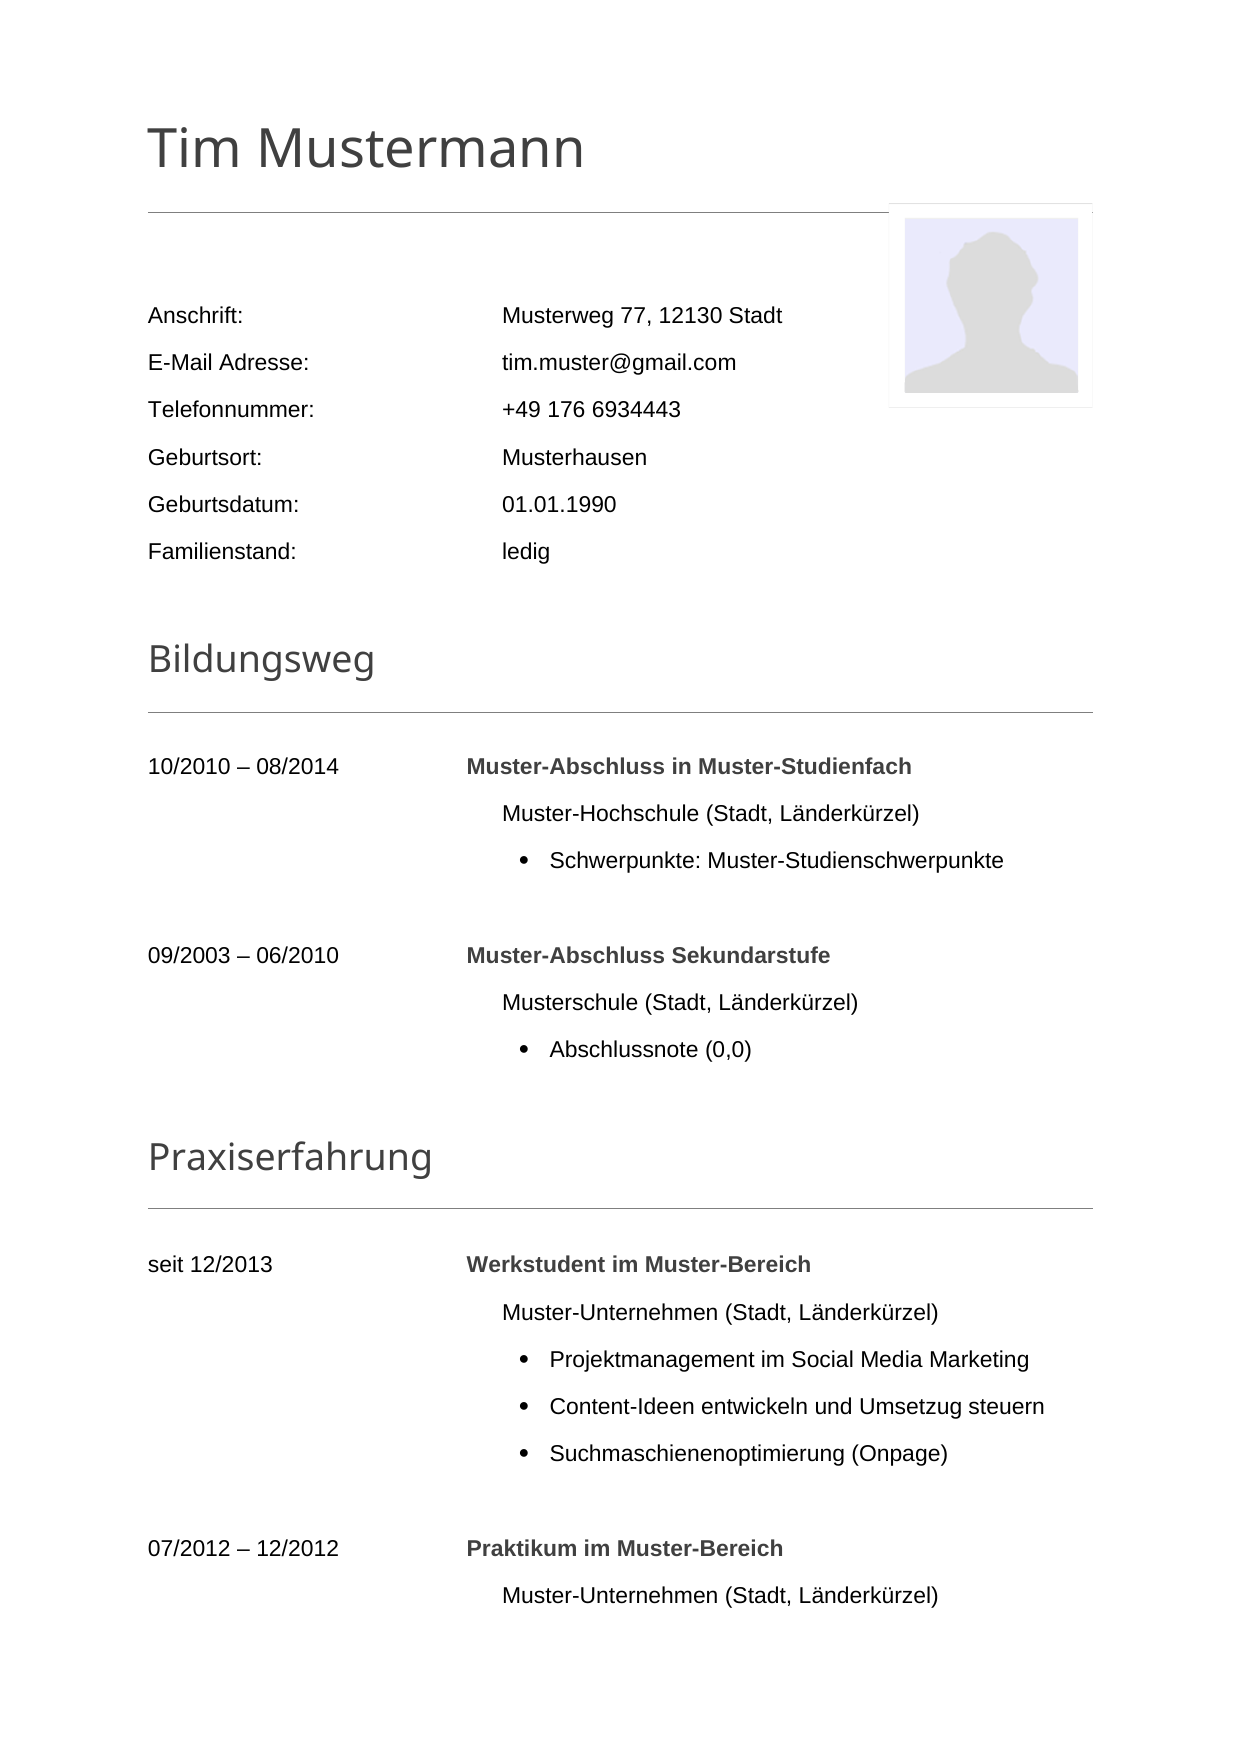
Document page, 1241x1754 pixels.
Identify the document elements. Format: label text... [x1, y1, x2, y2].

text 07/2012 – 12/2012 Praktikum im Muster-Bereich [148, 1534, 1092, 1561]
text Tim Mustermann [148, 110, 1092, 183]
list Suchmaschienenoptimierung (Onpage) [520, 1440, 1092, 1466]
list Projektmanagement im Social Media Marketing [520, 1346, 1092, 1372]
text Muster-Unternehmen (Stadt, Länderkürzel) [148, 1582, 1092, 1608]
text Bildungsweg [148, 632, 1092, 683]
text seit 12/2013 Werkstudent im Muster-Bereich [148, 1251, 1092, 1278]
list Schwerpunkte: Muster-Studienschwerpunkte [520, 847, 1092, 874]
text 10/2010 – 08/2014 Muster-Abschluss in Muster-Studienfach [148, 753, 1092, 779]
text Muster-Unternehmen (Stadt, Länderkürzel) [148, 1298, 1092, 1325]
text Musterschule (Stadt, Länderkürzel) [148, 989, 1092, 1015]
text Anschrift: Musterweg 77, 12130 Stadt [148, 302, 888, 328]
list Content-Ideen entwickeln und Umsetzug steuern [520, 1393, 1092, 1419]
text Telefonnummer: +49 176 6934443 [148, 396, 1092, 423]
text Geburtsort: Musterhausen [148, 444, 1092, 470]
text Geburtsdatum: 01.01.1990 [148, 491, 1092, 517]
list Abschlussnote (0,0) [520, 1036, 1092, 1063]
text Familienstand: ledig [148, 538, 1092, 564]
text Muster-Hochschule (Stadt, Länderkürzel) [148, 800, 1092, 827]
text 09/2003 – 06/2010 Muster-Abschluss Sekundarstufe [148, 942, 1092, 968]
text E-Mail Adresse: tim.muster@gmail.com [148, 349, 888, 376]
text Praxiserfahrung [148, 1131, 1092, 1182]
